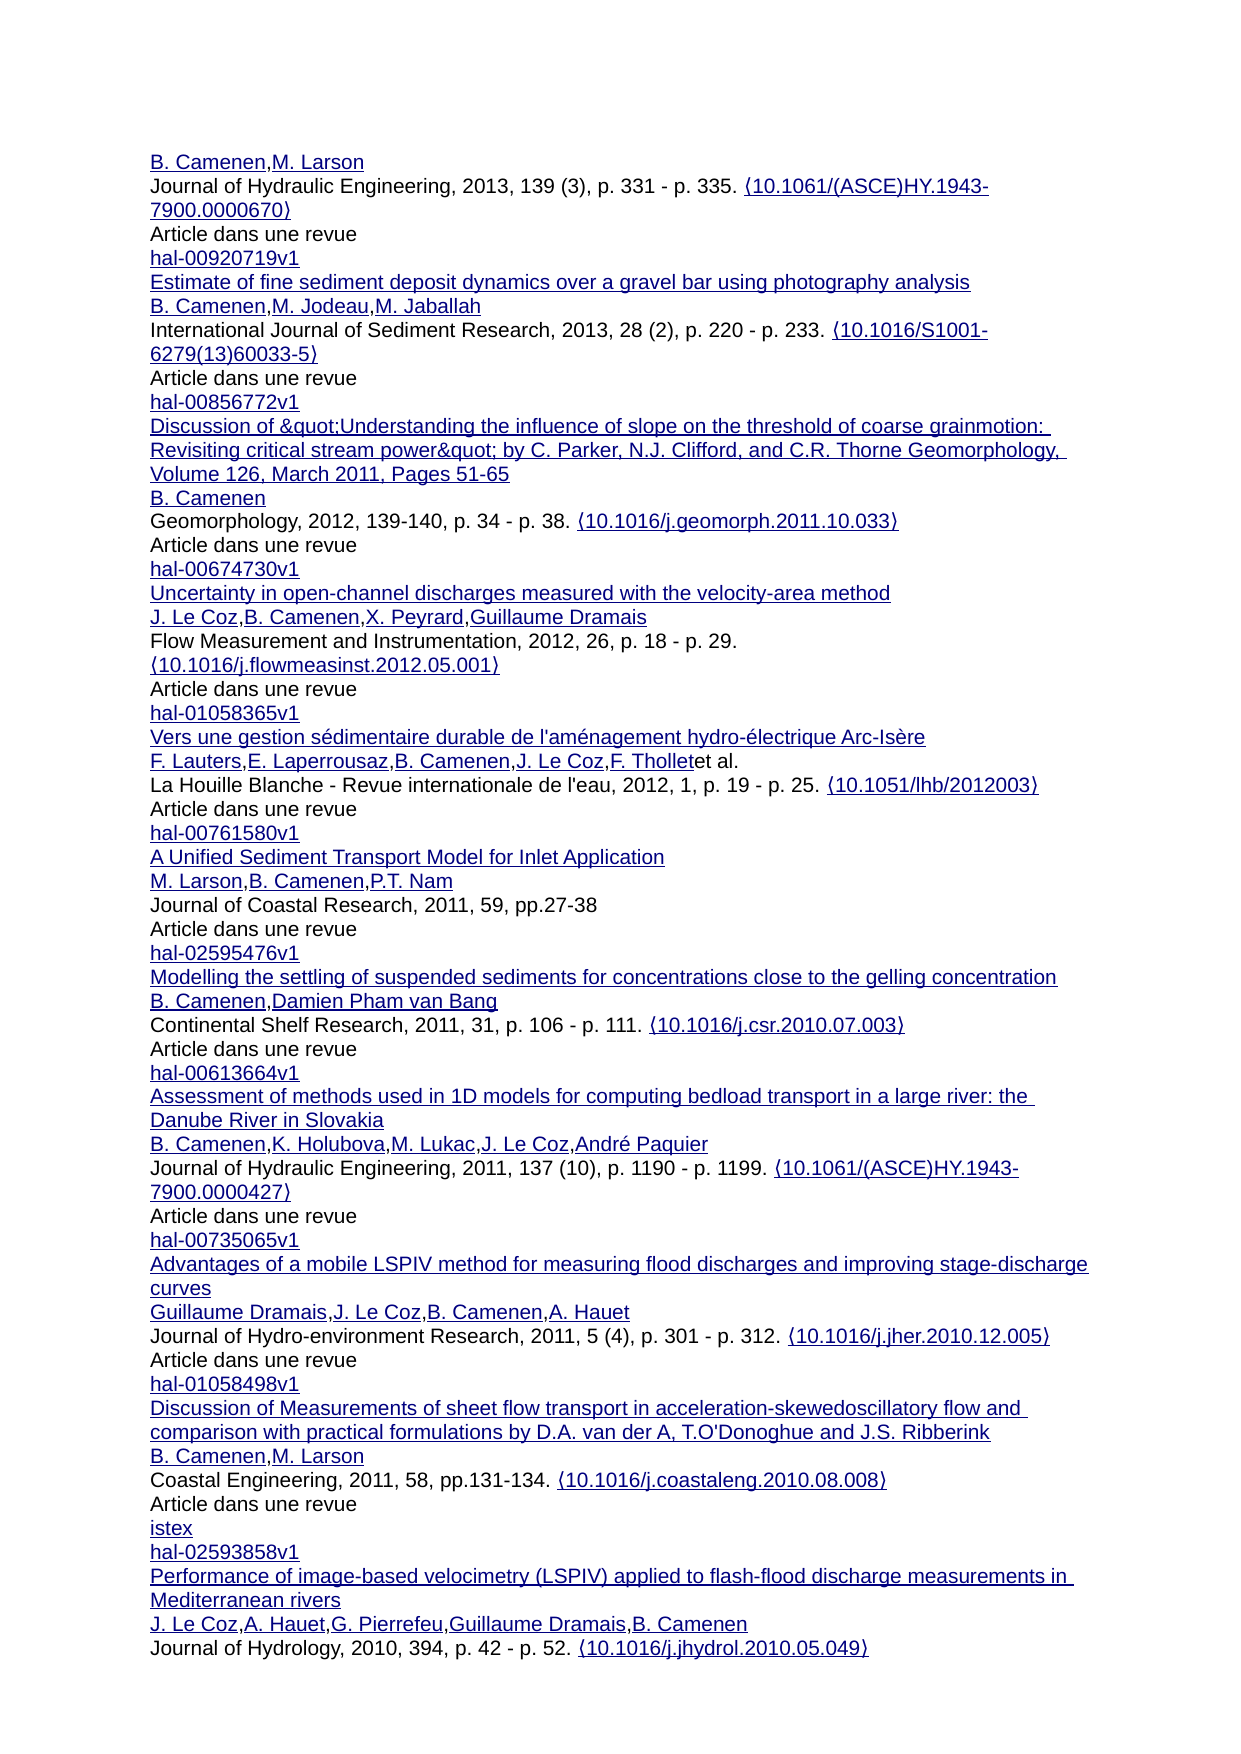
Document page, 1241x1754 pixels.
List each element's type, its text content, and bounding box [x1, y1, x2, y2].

table_cell A Unified Sediment Transport Model for Inlet Application M. Larson,B. Camenen,P.T. Nam Journal of Coastal Research, 2011, 59, pp.27-38 Article dans une revue hal-02595476v1 [150, 845, 1090, 964]
table_cell Uncertainty in open-channel discharges measured with the velocity-area method J. Le Coz,B. Camenen,X. Peyrard,Guillaume Dramais Flow Measurement and Instrumentation, 2012, 26, p. 18 - p. 29. ⟨10.1016/j.flowmeasinst.2012.05.001⟩ Article dans une revue hal-01058365v1 [150, 581, 1090, 725]
table_cell Assessment of methods used in 1D models for computing bedload transport in a large river: the Danube River in Slovakia B. Camenen,K. Holubova,M. Lukac,J. Le Coz,André Paquier Journal of Hydraulic Engineering, 2011, 137 (10), p. 1190 - p. 1199. ⟨10.1061/(ASCE)HY.1943-7900.0000427⟩ Article dans une revue hal-00735065v1 [150, 1084, 1090, 1252]
table_cell B. Camenen,M. Larson Journal of Hydraulic Engineering, 2013, 139 (3), p. 331 - p. 335. ⟨10.1061/(ASCE)HY.1943-7900.0000670⟩ Article dans une revue hal-00920719v1 [150, 150, 1090, 270]
table_cell Estimate of fine sediment deposit dynamics over a gravel bar using photography analysis B. Camenen,M. Jodeau,M. Jaballah International Journal of Sediment Research, 2013, 28 (2), p. 220 - p. 233. ⟨10.1016/S1001-6279(13)60033-5⟩ Article dans une revue hal-00856772v1 [150, 270, 1090, 413]
table_cell Modelling the settling of suspended sediments for concentrations close to the gelling concentration B. Camenen,Damien Pham van Bang Continental Shelf Research, 2011, 31, p. 106 - p. 111. ⟨10.1016/j.csr.2010.07.003⟩ Article dans une revue hal-00613664v1 [150, 965, 1090, 1084]
table_cell Performance of image-based velocimetry (LSPIV) applied to flash-flood discharge measurements in Mediterranean rivers J. Le Coz,A. Hauet,G. Pierrefeu,Guillaume Dramais,B. Camenen Journal of Hydrology, 2010, 394, p. 42 - p. 52. ⟨10.1016/j.jhydrol.2010.05.049⟩ [150, 1564, 1090, 1659]
table_cell Discussion of Measurements of sheet flow transport in acceleration-skewedoscillatory flow and comparison with practical formulations by D.A. van der A, T.O'Donoghue and J.S. Ribberink B. Camenen,M. Larson Coastal Engineering, 2011, 58, pp.131-134. ⟨10.1016/j.coastaleng.2010.08.008⟩ Article dans une revue istex hal-02593858v1 [150, 1396, 1090, 1563]
table_cell Discussion of &quot;Understanding the influence of slope on the threshold of coarse grainmotion: Revisiting critical stream power&quot; by C. Parker, N.J. Clifford, and C.R. Thorne Geomorphology, Volume 126, March 2011, Pages 51-65 B. Camenen Geomorphology, 2012, 139-140, p. 34 - p. 38. ⟨10.1016/j.geomorph.2011.10.033⟩ Article dans une revue hal-00674730v1 [150, 414, 1090, 581]
table_cell Vers une gestion sédimentaire durable de l'aménagement hydro-électrique Arc-Isère F. Lauters,E. Laperrousaz,B. Camenen,J. Le Coz,F. Tholletet al. La Houille Blanche - Revue internationale de l'eau, 2012, 1, p. 19 - p. 25. ⟨10.1051/lhb/2012003⟩ Article dans une revue hal-00761580v1 [150, 725, 1090, 845]
table_cell Advantages of a mobile LSPIV method for measuring flood discharges and improving stage-discharge curves Guillaume Dramais,J. Le Coz,B. Camenen,A. Hauet Journal of Hydro-environment Research, 2011, 5 (4), p. 301 - p. 312. ⟨10.1016/j.jher.2010.12.005⟩ Article dans une revue hal-01058498v1 [150, 1252, 1090, 1396]
